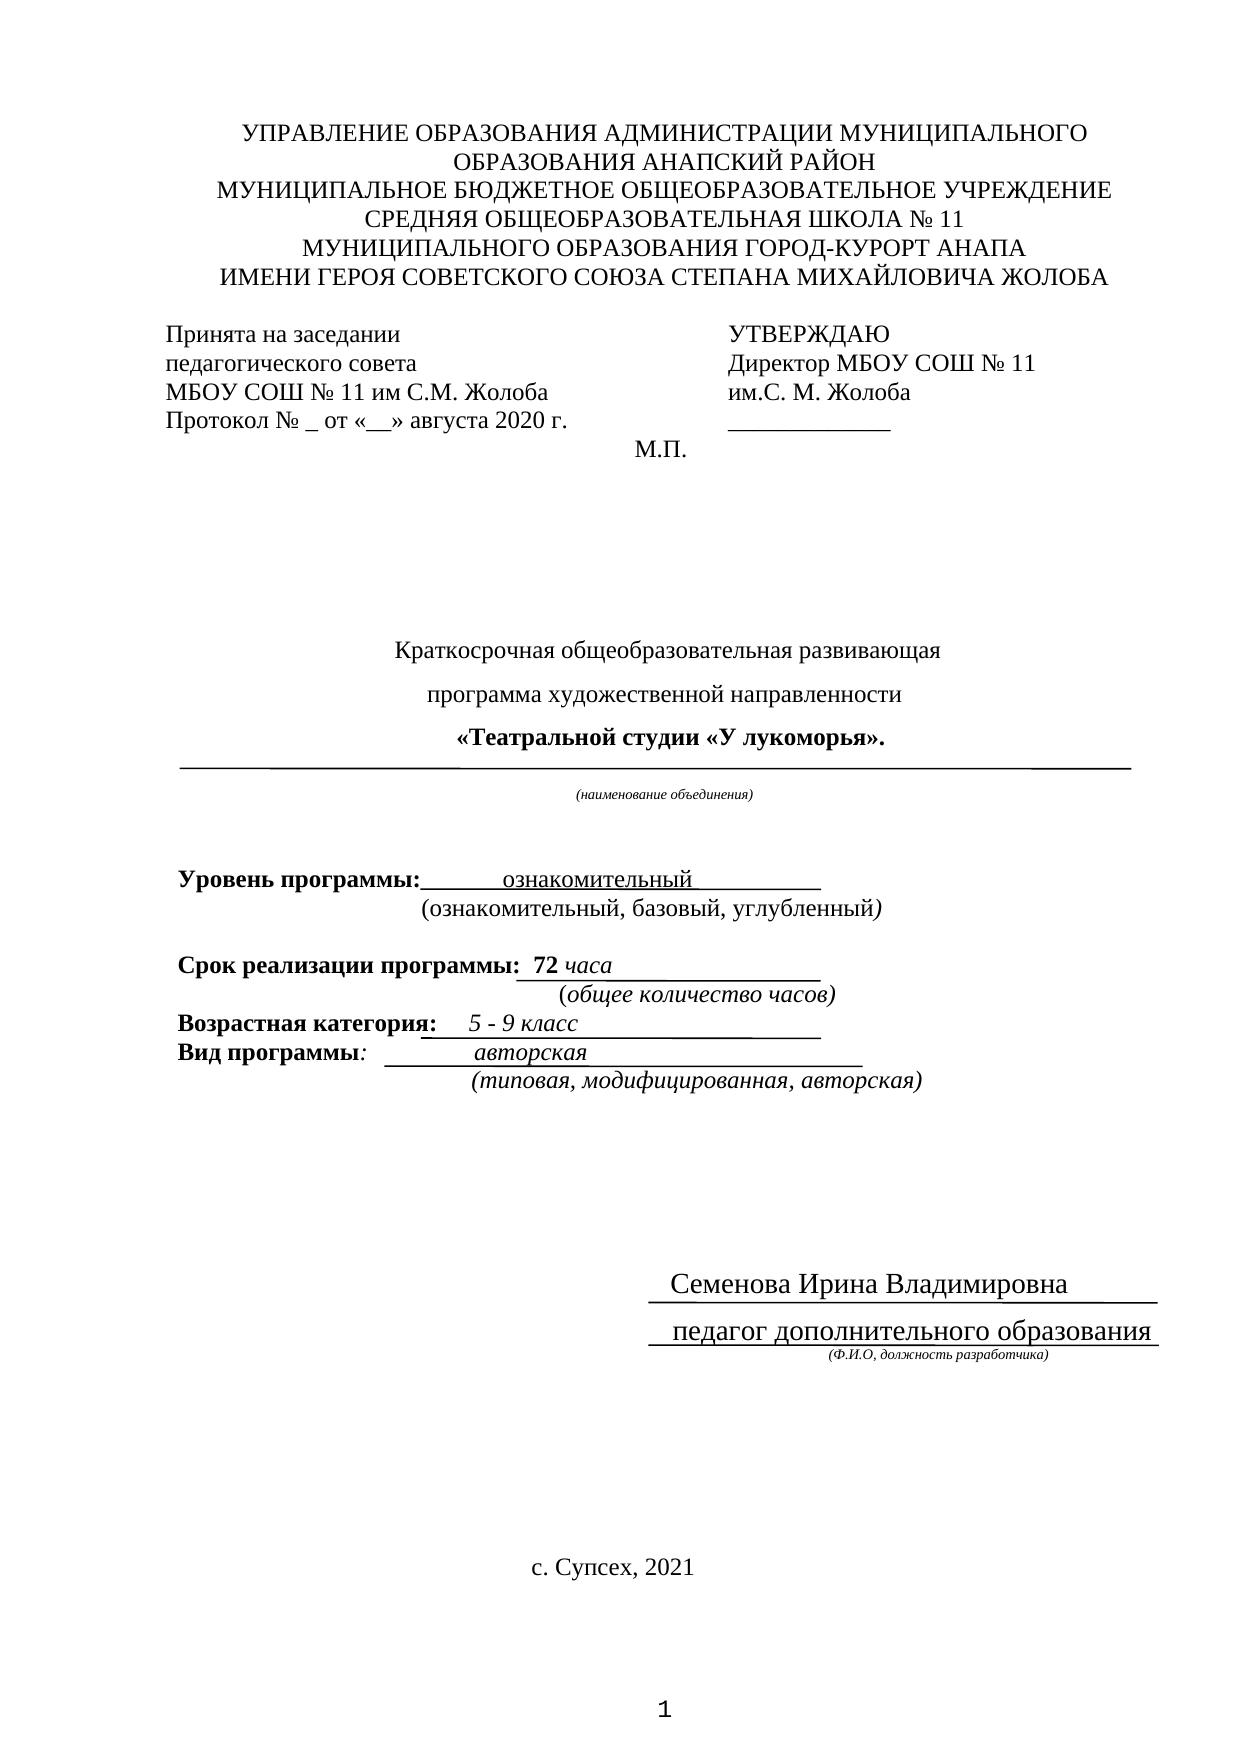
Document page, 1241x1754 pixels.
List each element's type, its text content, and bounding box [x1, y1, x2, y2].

text программа художественной направленности [177, 679, 1152, 707]
text ИМЕНИ ГЕРОЯ СОВЕТСКОГО СОЮЗА СТЕПАНА МИХАЙЛОВИЧА ЖОЛОБА [177, 262, 1152, 291]
table_header М.П. [623, 319, 717, 463]
text (общее количество часов) [177, 979, 1152, 1008]
text Возрастная категория: 5 - 9 класс [177, 1008, 1152, 1037]
text УПРАВЛЕНИЕ ОБРАЗОВАНИЯ АДМИНИСТРАЦИИ МУНИЦИПАЛЬНОГО ОБРАЗОВАНИЯ АНАПСКИЙ РАЙОН [177, 118, 1152, 176]
text МУНИЦИПАЛЬНОГО ОБРАЗОВАНИЯ ГОРОД-КУРОРТ АНАПА [177, 233, 1152, 262]
table_header УТВЕРЖДАЮ Директор МБОУ СОШ № 11 им.С. М. Жолоба _____________ [717, 319, 1175, 463]
text МУНИЦИПАЛЬНОЕ БЮДЖЕТНОЕ ОБЩЕОБРАЗОВАТЕЛЬНОЕ УЧРЕЖДЕНИЕ [177, 176, 1152, 204]
text Вид программы: авторская [177, 1037, 1152, 1065]
table_header Принята на заседании педагогического совета МБОУ СОШ № 11 им С.М. Жолоба Протокол № _ от «__» августа 2020 г. [154, 319, 623, 463]
text Уровень программы: ознакомительный [177, 864, 1152, 893]
text Краткосрочная общеобразовательная развивающая [177, 636, 1152, 664]
subtitle (наименование объединения) [177, 786, 1152, 814]
text Срок реализации программы: 72 часа [177, 950, 1152, 979]
text Семенова Ирина Владимировна [177, 1267, 1152, 1300]
text СРЕДНЯЯ ОБЩЕОБРАЗОВАТЕЛЬНАЯ ШКОЛА № 11 [177, 204, 1152, 233]
text (типовая, модифицированная, авторская) [177, 1065, 1152, 1094]
text (ознакомительный, базовый, углубленный) [177, 893, 1152, 922]
text (Ф.И.О, должность разработчика) [177, 1346, 1048, 1375]
text педагог дополнительного образования [177, 1313, 1152, 1346]
text «Театральной студии «У лукоморья». [177, 722, 1152, 751]
text с. Супсех, 2021 [177, 1552, 1048, 1581]
